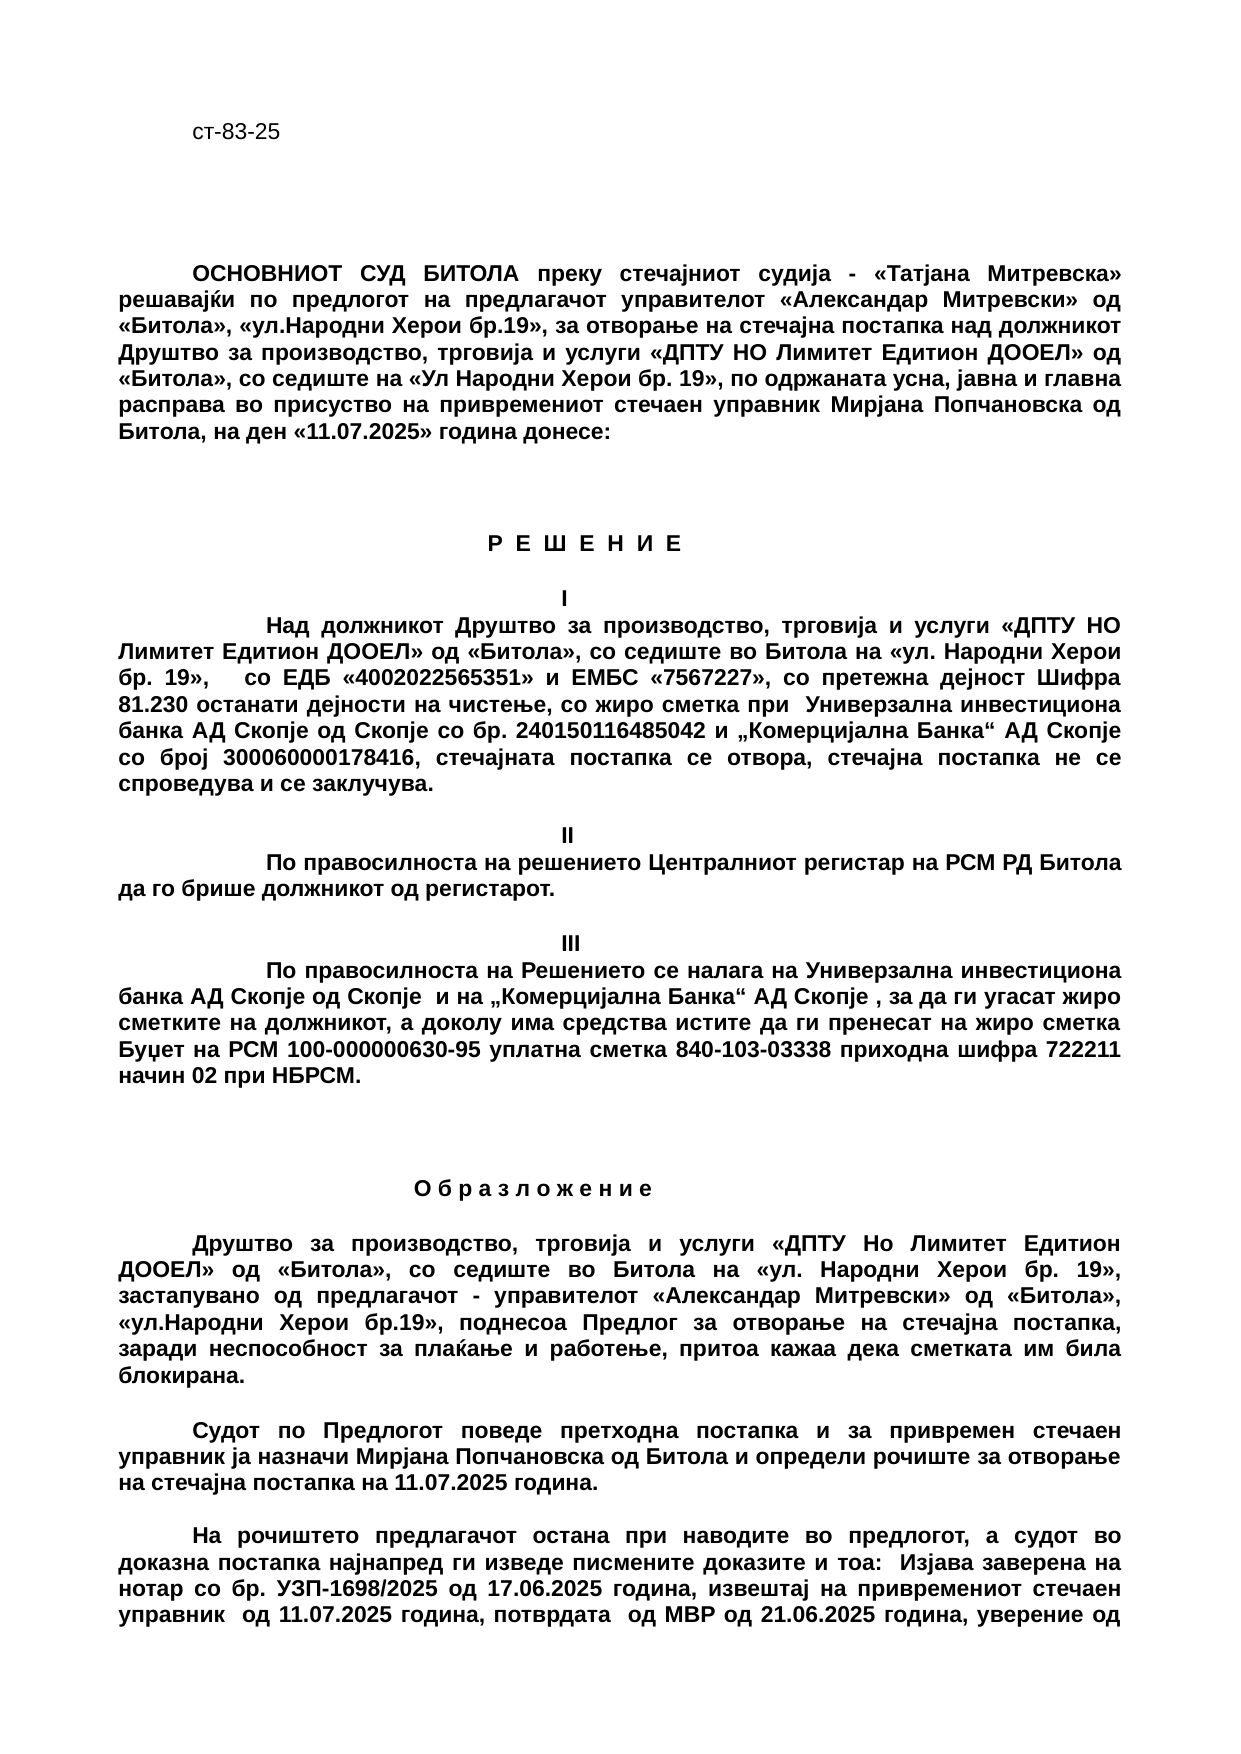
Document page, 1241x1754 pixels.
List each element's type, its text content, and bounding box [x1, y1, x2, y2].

text ОСНОВНИОТ СУД БИТОЛА преку стечајниот судија - «Татјана Митревска» решавајќи по предлогот на предлагачот управителот «Александар Митревски» од «Битола», «ул.Народни Херои бр.19», за отворање на стечајна постапка над должникот Друштво за производство, трговија и услуги «ДПТУ НО Лимитет Едитион ДООЕЛ» од «Битола», со седиште на «Ул Народни Херои бр. 19», по одржаната усна, јавна и главна расправа во присуство на привремениот стечаен управник Мирјана Попчановска од Битола, на ден «11.07.2025» година донесе: [118, 259, 1122, 444]
text По правосилноста на Решението се налага на Универзална инвестициона банка АД Скопје од Скопје и на „Комерцијална Банка“ АД Скопје , за да ги угасат жиро сметките на должникот, а доколу има средства истите да ги пренесат на жиро сметка Буџет на РСМ 100-000000630-95 уплатна сметка 840-103-03338 приходна шифра 722211 начин 02 при НБРСМ. [118, 957, 1122, 1088]
text О б р а з л о ж е н и е [118, 1175, 1122, 1201]
text Судот по Предлогот поведе претходна постапка и за привремен стечаен управник ја назначи Мирјана Попчановска од Битола и определи рочиште за отворање на стечајна постапка на 11.07.2025 година. [118, 1417, 1122, 1496]
text Над должникот Друштво за производство, трговија и услуги «ДПТУ НО Лимитет Едитион ДООЕЛ» од «Битола», со седиште во Битола на «ул. Народни Херои бр. 19», со ЕДБ «4002022565351» и ЕМБС «7567227», со претежна дејност Шифра 81.230 останати дејности на чистење, со жиро сметка при Универзална инвестициона банка АД Скопје од Скопје со бр. 240150116485042 и „Комерцијална Банка“ АД Скопје со број 300060000178416, стечајната постапка се отвора, стечајна постапка не се спроведува и се заклучувa. [118, 612, 1122, 796]
text Р Е Ш Е Н И Е [118, 530, 1122, 557]
text На рочиштето предлагачот остана при наводите во предлогот, а судот во доказна постапка најнапред ги изведе писмените доказите и тоа: Изјава заверена на нотар со бр. УЗП-1698/2025 од 17.06.2025 година, извештај на привремениот стечаен управник од 11.07.2025 година, потврдата од МВР од 21.06.2025 година, уверение од [118, 1522, 1122, 1627]
text ст-83-25 [118, 118, 1122, 144]
text Друштво за производство, трговија и услуги «ДПТУ Но Лимитет Едитион ДООЕЛ» од «Битола», со седиште во Битола на «ул. Народни Херои бр. 19», застапувано од предлагачот - управителот «Александар Митревски» од «Битола», «ул.Народни Херои бр.19», поднесоа Предлог за отворање на стечајна постапка, заради неспособност за плаќање и работење, притоа кажаа дека сметката им била блокирана. [118, 1230, 1122, 1388]
text III [118, 930, 1122, 957]
text I [118, 585, 1122, 612]
text По правосилноста на решението Централниот регистaр на РСМ РД Битола да го брише должникот од регистарот. [118, 849, 1122, 902]
text II [118, 822, 1122, 849]
